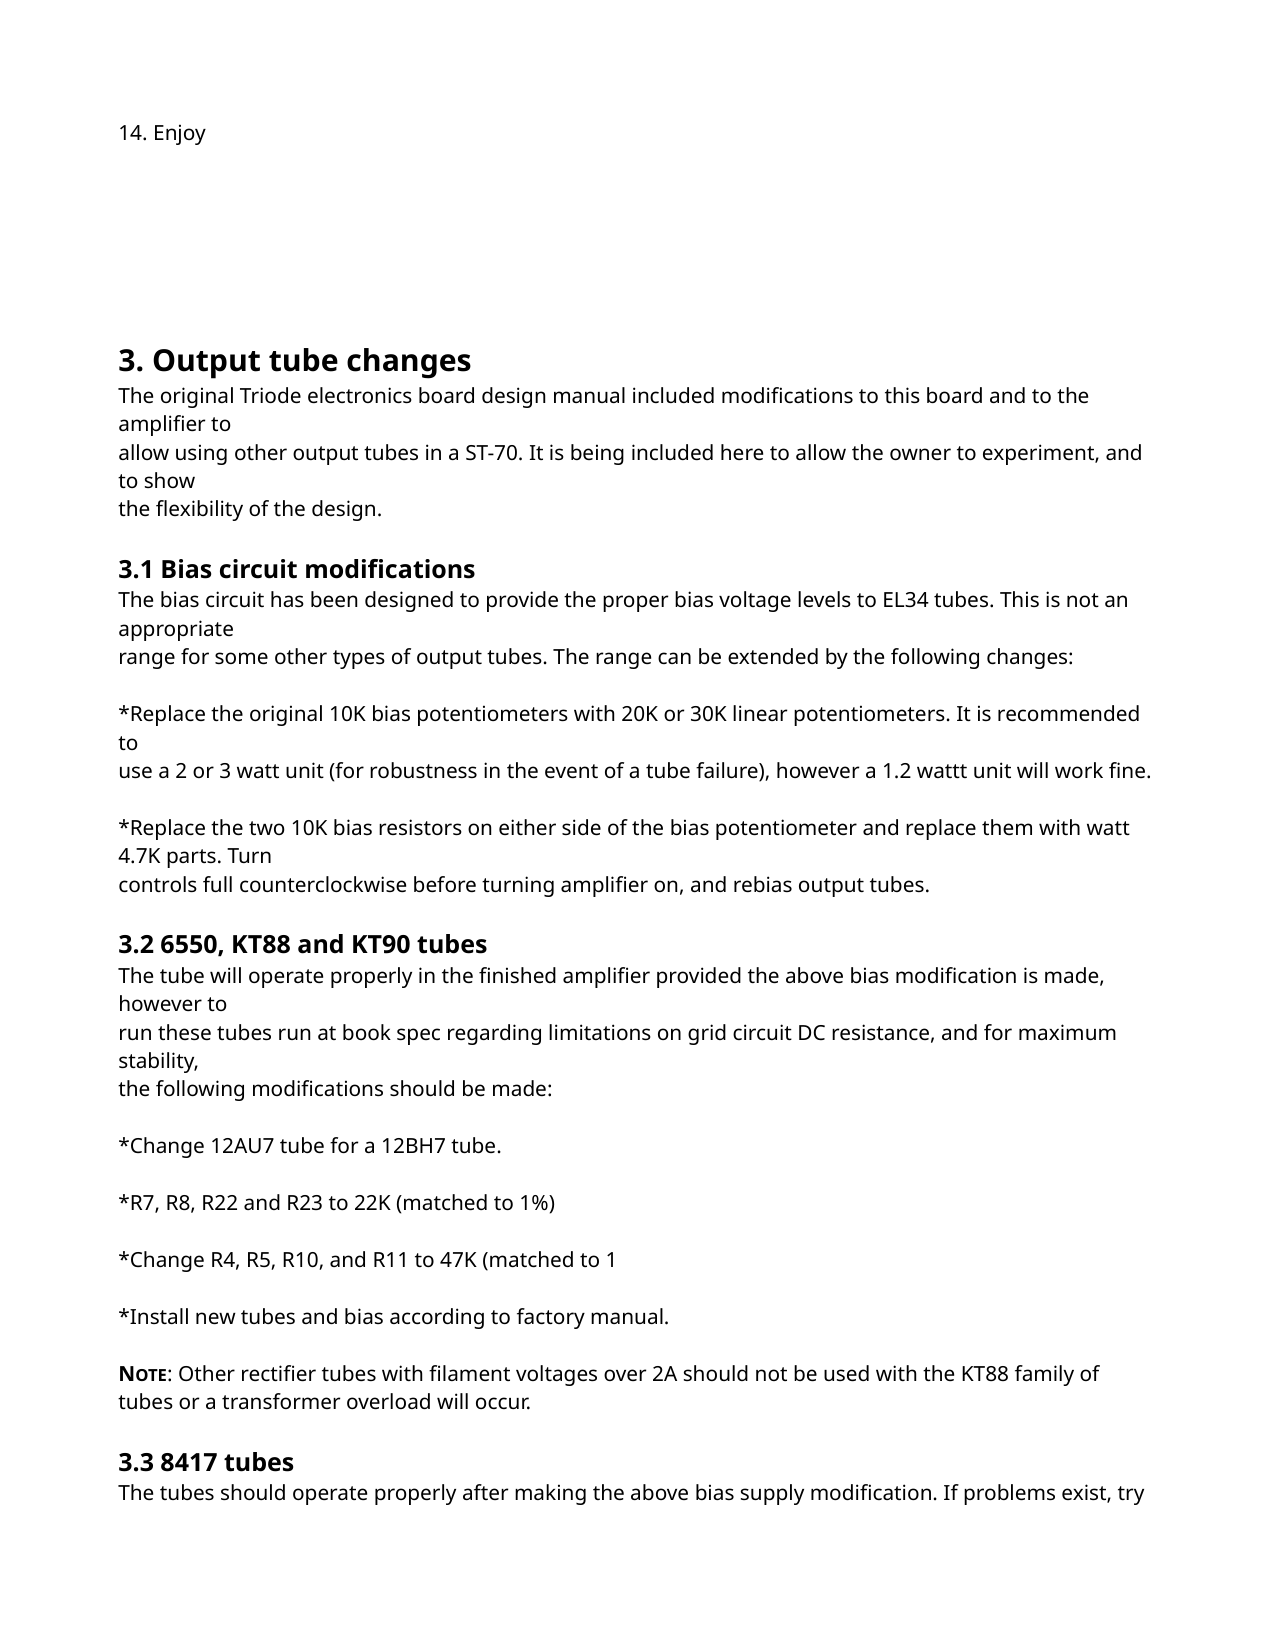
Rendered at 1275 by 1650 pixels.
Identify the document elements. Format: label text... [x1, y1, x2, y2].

text controls full counterclockwise before turning amplifier on, and rebias output tubes. [118, 870, 1157, 898]
text NOTE: Other rectifier tubes with filament voltages over 2A should not be used with the KT88 family of [118, 1359, 1157, 1387]
text The original Triode electronics board design manual included modifications to this board and to the amplifier to [118, 381, 1157, 438]
text the flexibility of the design. [118, 494, 1157, 523]
text The tubes should operate properly after making the above bias supply modification. If problems exist, try [118, 1478, 1157, 1507]
text 3. Output tube changes [118, 339, 1157, 381]
text run these tubes run at book spec regarding limitations on grid circuit DC resistance, and for maximum stability, [118, 1018, 1157, 1074]
text 14. Enjoy [118, 118, 1157, 147]
text use a 2 or 3 watt unit (for robustness in the event of a tube failure), however a 1.2 wattt unit will work fine. [118, 756, 1157, 784]
text 3.1 Bias circuit modifications [118, 551, 1157, 585]
text *R7, R8, R22 and R23 to 22K (matched to 1%) [118, 1188, 1157, 1217]
text The tube will operate properly in the finished amplifier provided the above bias modification is made, however to [118, 961, 1157, 1018]
text *Replace the original 10K bias potentiometers with 20K or 30K linear potentiometers. It is recommended to [118, 699, 1157, 756]
text 3.2 6550, KT88 and KT90 tubes [118, 927, 1157, 961]
text *Install new tubes and bias according to factory manual. [118, 1302, 1157, 1330]
text 3.3 8417 tubes [118, 1444, 1157, 1478]
text tubes or a transformer overload will occur. [118, 1387, 1157, 1416]
text the following modifications should be made: [118, 1074, 1157, 1103]
text allow using other output tubes in a ST-70. It is being included here to allow the owner to experiment, and to show [118, 438, 1157, 494]
text The bias circuit has been designed to provide the proper bias voltage levels to EL34 tubes. This is not an appropriate [118, 585, 1157, 642]
text *Change 12AU7 tube for a 12BH7 tube. [118, 1131, 1157, 1160]
text *Change R4, R5, R10, and R11 to 47K (matched to 1 [118, 1245, 1157, 1273]
text *Replace the two 10K bias resistors on either side of the bias potentiometer and replace them with watt 4.7K parts. Turn [118, 813, 1157, 870]
text range for some other types of output tubes. The range can be extended by the following changes: [118, 642, 1157, 671]
